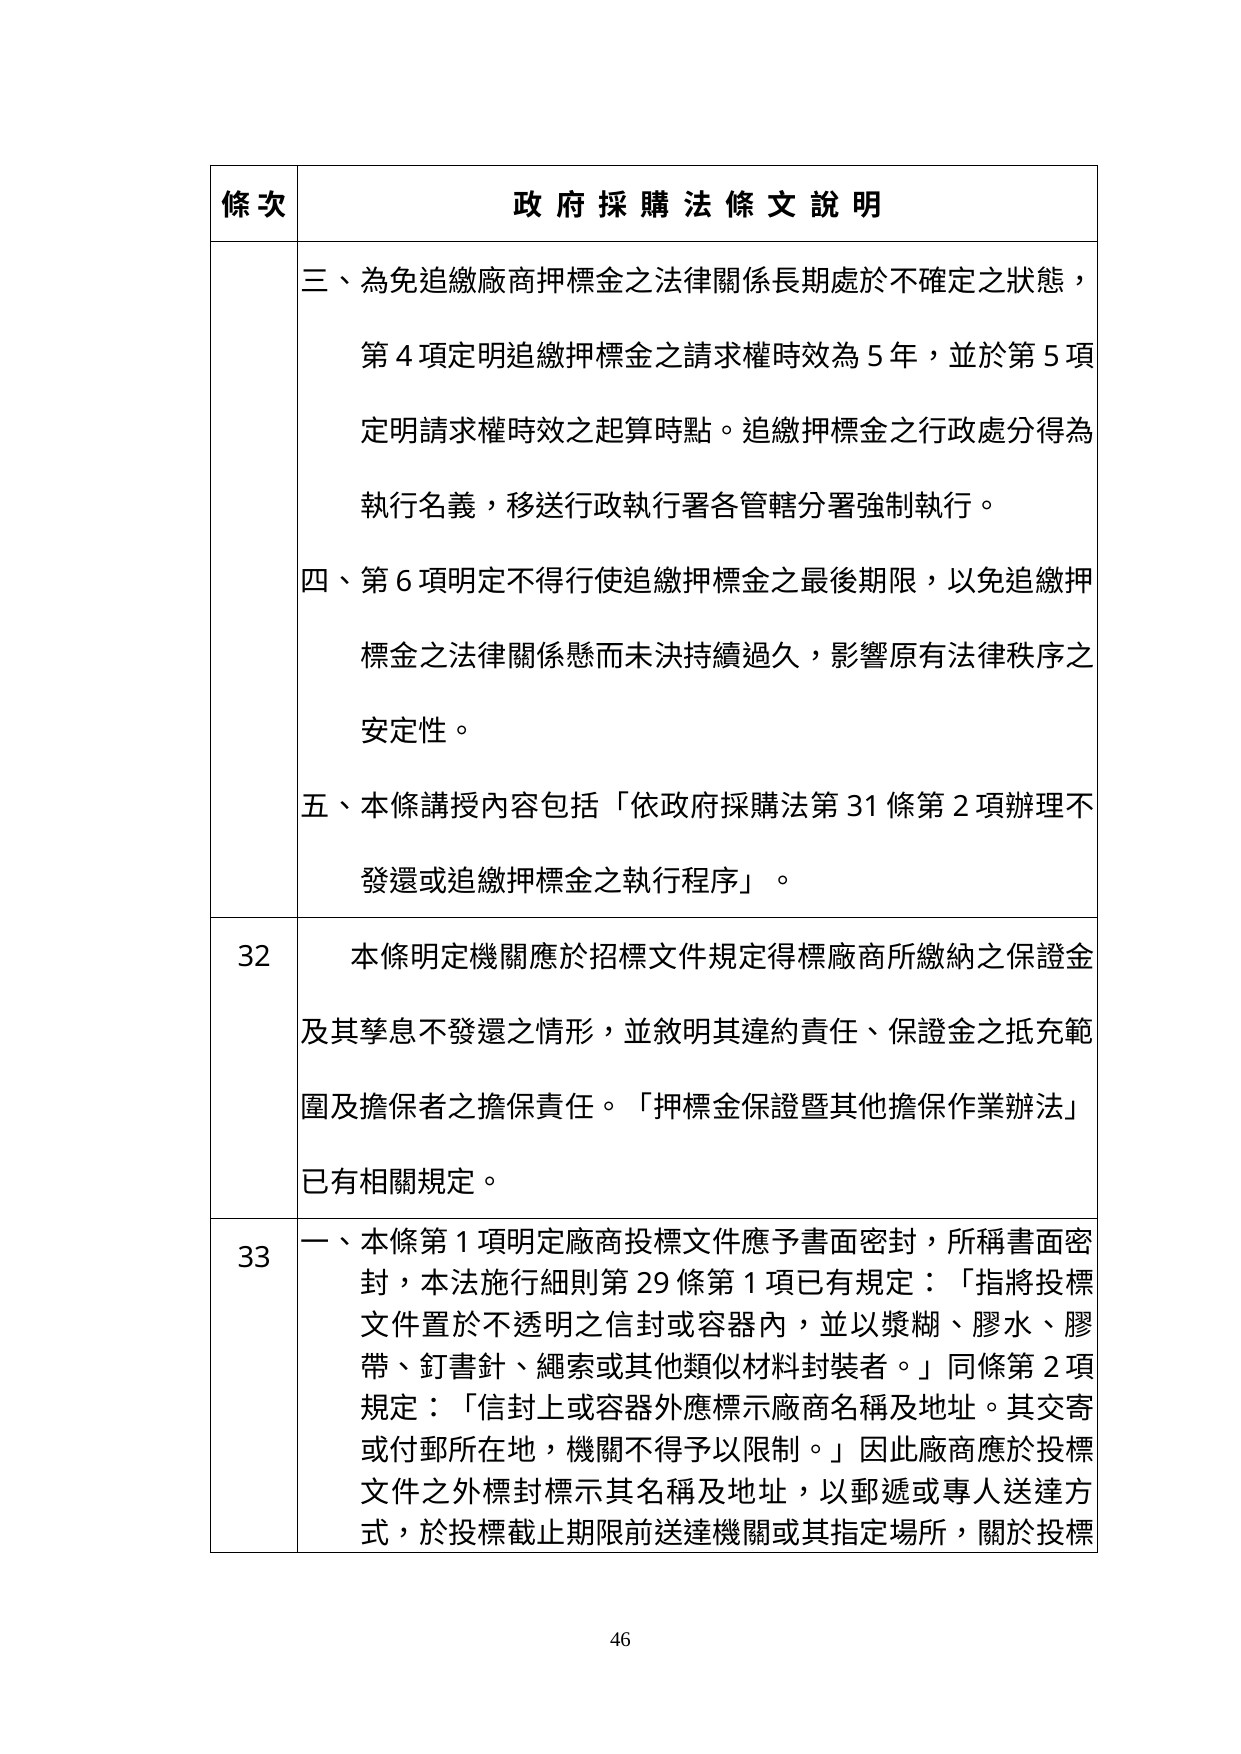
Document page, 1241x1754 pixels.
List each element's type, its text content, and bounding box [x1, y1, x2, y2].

table_header 條 次 [211, 166, 297, 241]
table_cell 本條第1項明定廠商投標文件應予書面密封，所稱書面密封，本法施行細則第29條第1項已有規定：「指將投標文件置於不透明之信封或容器內，並以漿糊、膠水、膠帶、釘書針、繩索或其他類似材料封裝者。」同條第2項規定：「信封上或容器外應標示廠商名稱及地址。其交寄或付郵所在地，機關不得予以限制。」因此廠商應於投標文件之外標封標示其名稱及地址，以郵遞或專人送達方式，於投標截止期限前送達機關或其指定場所，關於投標 [298, 1219, 1097, 1552]
table_cell 32 [211, 918, 297, 1218]
table_cell 本條第1項明定機關應於決標或廢標後無息退還未得標廠商所繳納之押標金。第2項明定押標金不予發還或追繳之情形；另為避免因廠商未依規定繳納押標金，發生無法追繳之不公平情形，亦明定廠商未依招標文件規定繳納之情形應予追繳。本條第2項第7款(註:108年5月22日修法前為第8款)「其他經主管機關認定有影響採購公正之違反法令行為者」，工程會於108年修法前後分別以104年7月17日10400225210號及108年9月16日1080100733號發布令釋，例如廠商或其代表人、代理人、受雇人或其他從業人員有本法第87條各項構成要件事實之一等情形。 第3項明定廠商未依招標文件規定繳納押標金，其追繳金額之計算方式。 為免追繳廠商押標金之法律關係長期處於不確定之狀態，第4項定明追繳押標金之請求權時效為5年，並於第5項定明請求權時效之起算時點。追繳押標金之行政處分得為執行名義，移送行政執行署各管轄分署強制執行。 第6項明定不得行使追繳押標金之最後期限，以免追繳押標金之法律關係懸而未決持續過久，影響原有法律秩序之安定性。 本條講授內容包括「依政府採購法第31條第2項辦理不發還或追繳押標金之執行程序」。 [298, 242, 1097, 917]
table_cell 33 [211, 1219, 297, 1552]
table_cell 本條明定機關應於招標文件規定得標廠商所繳納之保證金及其孳息不發還之情形，並敘明其違約責任、保證金之抵充範圍及擔保者之擔保責任。「押標金保證暨其他擔保作業辦法」已有相關規定。 [298, 918, 1097, 1218]
table_header 政 府 採 購 法 條 文 說 明 [298, 166, 1097, 241]
table_cell [211, 242, 297, 917]
